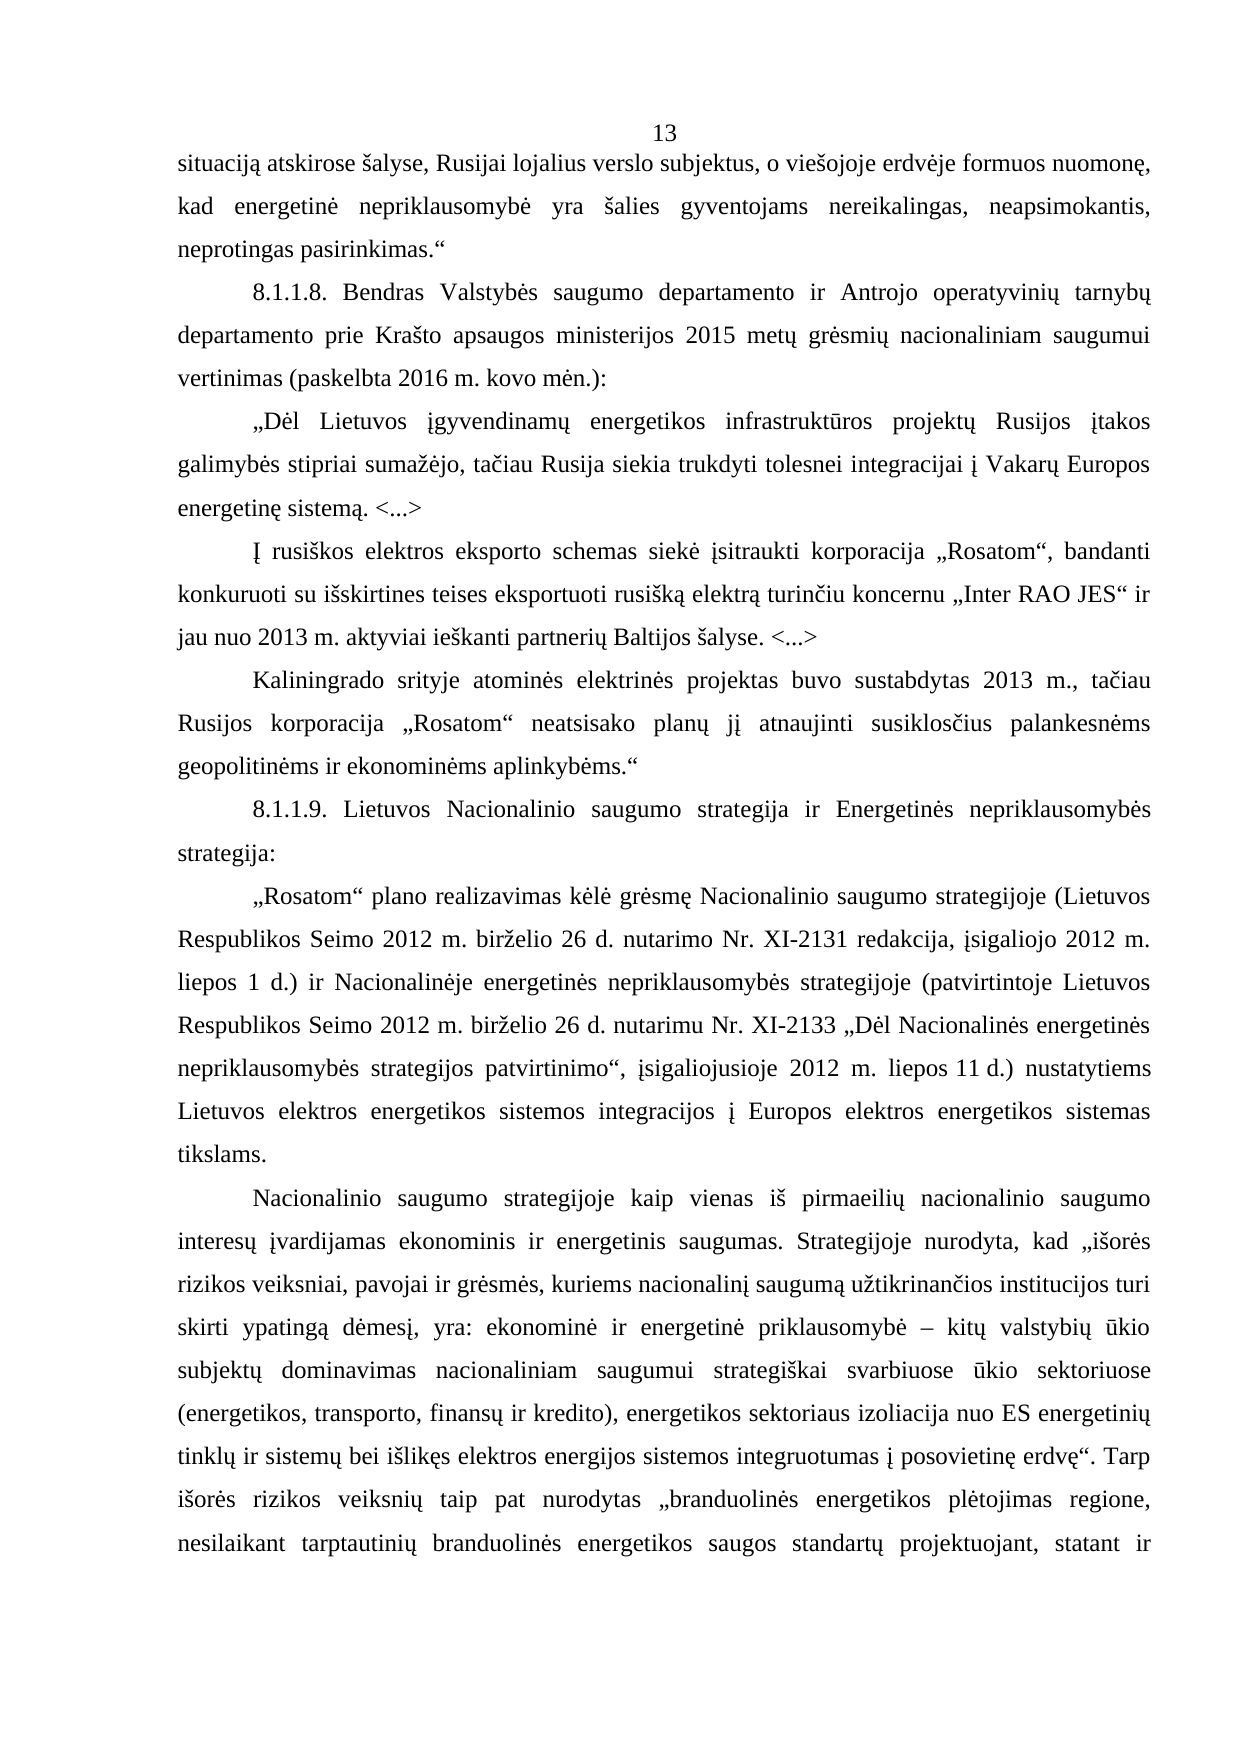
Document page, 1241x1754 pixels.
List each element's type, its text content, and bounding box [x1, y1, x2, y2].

text 8.1.1.9. Lietuvos Nacionalinio saugumo strategija ir Energetinės nepriklausomybės strategija: [177, 794, 1152, 866]
text situaciją atskirose šalyse, Rusijai lojalius verslo subjektus, o viešojoje erdvėje formuos nuomonę, kad energetinė nepriklausomybė yra šalies gyventojams nereikalingas, neapsimokantis, neprotingas pasirinkimas.“ [177, 148, 1152, 263]
text 8.1.1.8. Bendras Valstybės saugumo departamento ir Antrojo operatyvinių tarnybų departamento prie Krašto apsaugos ministerijos 2015 metų grėsmių nacionaliniam saugumui vertinimas (paskelbta 2016 m. kovo mėn.): [177, 277, 1152, 392]
text Nacionalinio saugumo strategijoje kaip vienas iš pirmaeilių nacionalinio saugumo interesų įvardijamas ekonominis ir energetinis saugumas. Strategijoje nurodyta, kad „išorės rizikos veiksniai, pavojai ir grėsmės, kuriems nacionalinį saugumą užtikrinančios institucijos turi skirti ypatingą dėmesį, yra: ekonominė ir energetinė priklausomybė – kitų valstybių ūkio subjektų dominavimas nacionaliniam saugumui strategiškai svarbiuose ūkio sektoriuose (energetikos, transporto, finansų ir kredito), energetikos sektoriaus izoliacija nuo ES energetinių tinklų ir sistemų bei išlikęs elektros energijos sistemos integruotumas į posovietinę erdvę“. Tarp išorės rizikos veiksnių taip pat nurodytas „branduolinės energetikos plėtojimas regione, nesilaikant tarptautinių branduolinės energetikos saugos standartų projektuojant, statant ir [177, 1183, 1152, 1556]
text Kaliningrado srityje atominės elektrinės projektas buvo sustabdytas 2013 m., tačiau Rusijos korporacija „Rosatom“ neatsisako planų jį atnaujinti susiklosčius palankesnėms geopolitinėms ir ekonominėms aplinkybėms.“ [177, 665, 1152, 780]
text „Dėl Lietuvos įgyvendinamų energetikos infrastruktūros projektų Rusijos įtakos galimybės stipriai sumažėjo, tačiau Rusija siekia trukdyti tolesnei integracijai į Vakarų Europos energetinę sistemą. <...> [177, 406, 1152, 521]
text Į rusiškos elektros eksporto schemas siekė įsitraukti korporacija „Rosatom“, bandanti konkuruoti su išskirtines teises eksportuoti rusišką elektrą turinčiu koncernu „Inter RAO JES“ ir jau nuo 2013 m. aktyviai ieškanti partnerių Baltijos šalyse. <...> [177, 536, 1152, 651]
text „Rosatom“ plano realizavimas kėlė grėsmę Nacionalinio saugumo strategijoje (Lietuvos Respublikos Seimo 2012 m. birželio 26 d. nutarimo Nr. XI-2131 redakcija, įsigaliojo 2012 m. liepos 1 d.) ir Nacionalinėje energetinės nepriklausomybės strategijoje (patvirtintoje Lietuvos Respublikos Seimo 2012 m. birželio 26 d. nutarimu Nr. XI-2133 „Dėl Nacionalinės energetinės nepriklausomybės strategijos patvirtinimo“, įsigaliojusioje 2012 m. liepos 11 d.) nustatytiems Lietuvos elektros energetikos sistemos integracijos į Europos elektros energetikos sistemas tikslams. [177, 881, 1152, 1168]
